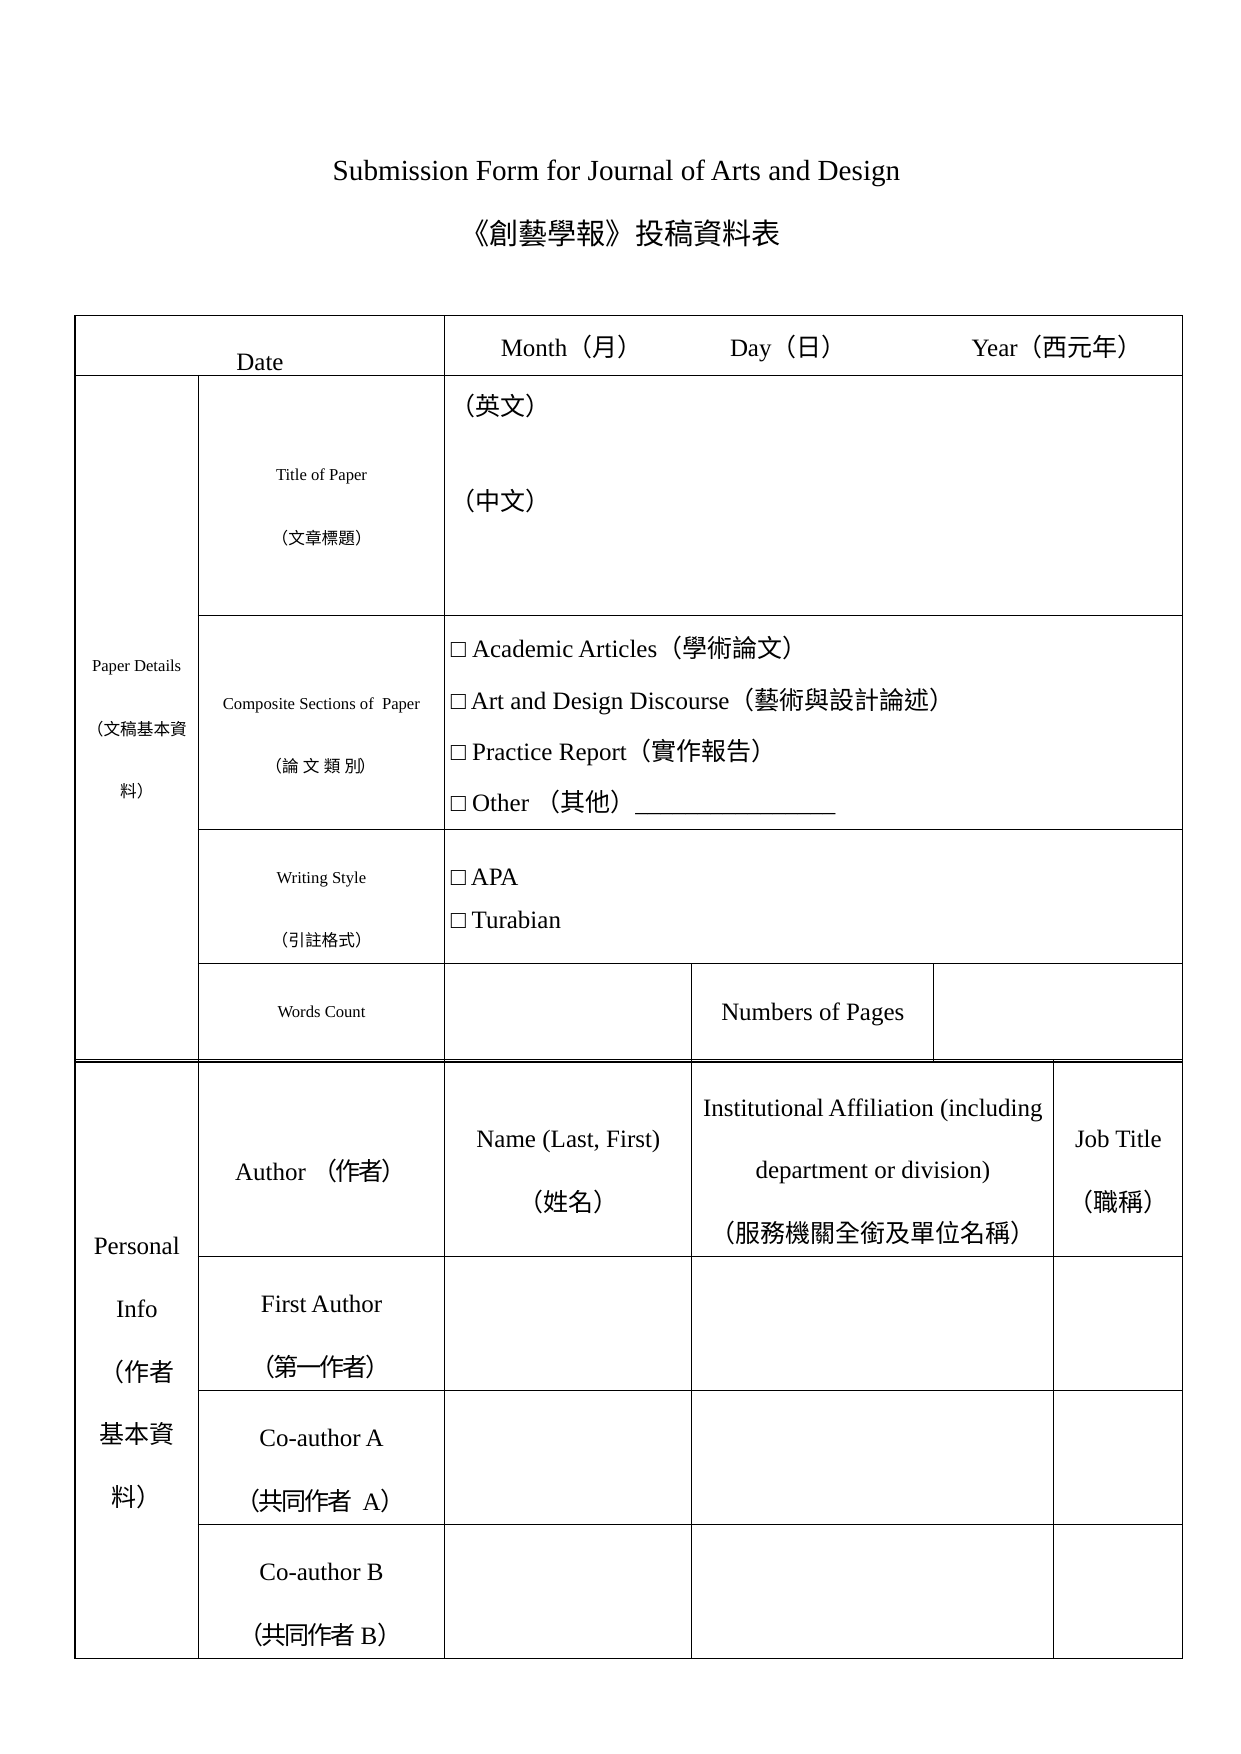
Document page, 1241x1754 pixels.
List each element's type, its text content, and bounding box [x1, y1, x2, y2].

table_cell [445, 964, 691, 1059]
table_cell [1054, 1391, 1182, 1524]
table_cell Numbers of Pages （頁數） [692, 964, 933, 1059]
table_cell [692, 1525, 1053, 1658]
text Submission Form for Journal of Arts and Design [187, 128, 1053, 190]
text 《創藝學報》投稿資料表 [187, 190, 1053, 253]
table_cell Personal Info （作者基本資料） [76, 1063, 198, 1658]
table_cell [445, 1525, 691, 1658]
table_cell [692, 1257, 1053, 1390]
table_cell （英文） （中文） [445, 376, 1182, 615]
table_cell Writing Style （引註格式） [199, 830, 444, 963]
table_cell [1054, 1525, 1182, 1658]
table_header Date （投 稿 日 期） [76, 316, 444, 375]
table_cell [445, 1257, 691, 1390]
table_cell First Author （第一作者） [199, 1257, 444, 1390]
table_cell [1054, 1257, 1182, 1390]
table_cell □ Academic Articles（學術論文） □ Art and Design Discourse（藝術與設計論述） □ Practice Report（實作報告） □ Other （其他）________________ [445, 616, 1182, 829]
table_cell Name (Last, First) （姓名） [445, 1063, 691, 1256]
table_cell [692, 1391, 1053, 1524]
table_cell Co-author B （共同作者B） [199, 1525, 444, 1658]
table_cell Words Count （字數） [199, 964, 444, 1059]
table_cell Title of Paper （文章標題） [199, 376, 444, 615]
table_cell Author （作者） [199, 1063, 444, 1256]
table_cell Composite Sections of Paper （論 文 類 別） [199, 616, 444, 829]
table_cell □ APA □ Turabian [445, 830, 1182, 963]
table_header Month（月） Day（日） Year（西元年） [445, 316, 1182, 375]
table_cell [445, 1391, 691, 1524]
table_cell Institutional Affiliation (including department or division) （服務機關全銜及單位名稱） [692, 1063, 1053, 1256]
table_cell Job Title （職稱） [1054, 1063, 1182, 1256]
table_cell Paper Details （文稿基本資料） [76, 376, 198, 1059]
table_cell [934, 964, 1182, 1059]
table_cell Co-author A （共同作者 A） [199, 1391, 444, 1524]
